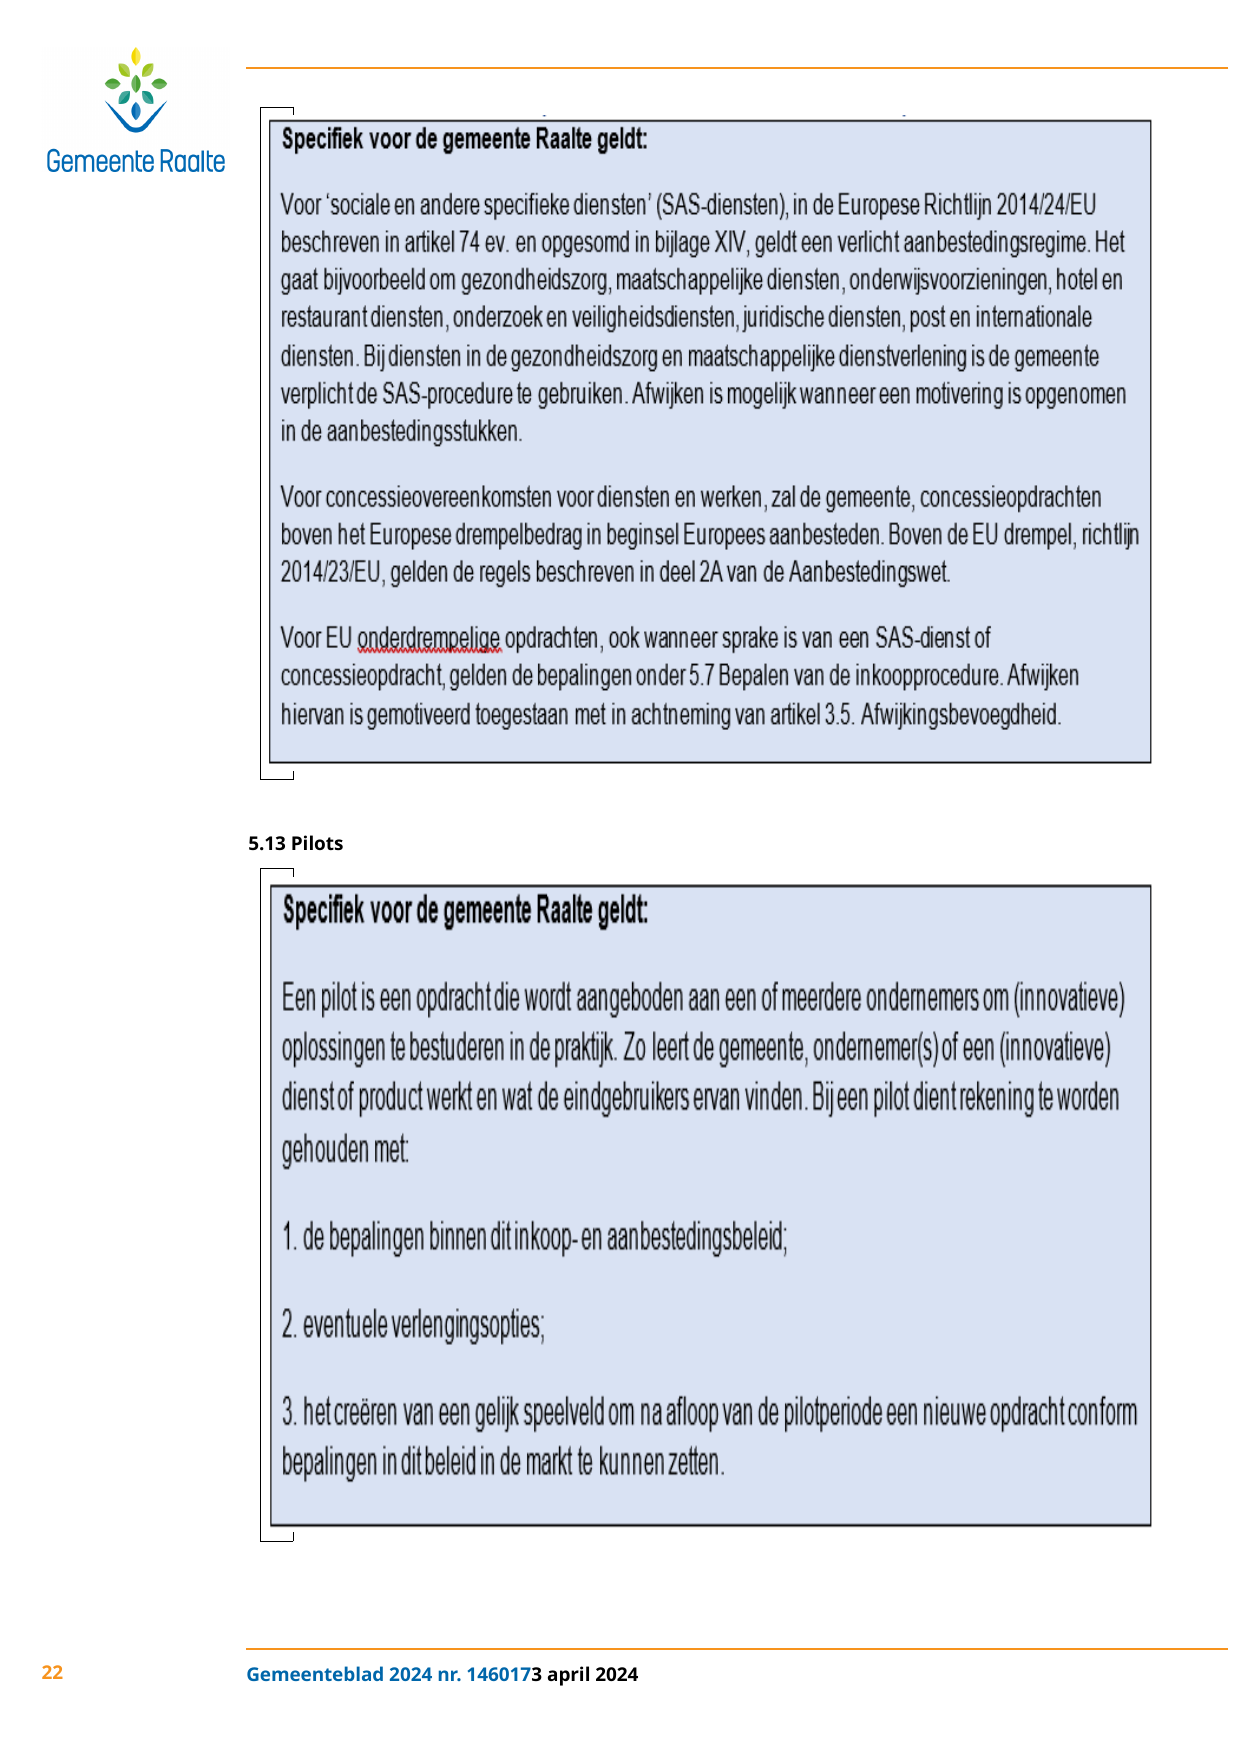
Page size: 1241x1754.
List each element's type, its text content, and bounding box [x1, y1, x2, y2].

picture [268, 115, 1155, 771]
picture [41, 47, 231, 172]
text 5.13 Pilots [248, 830, 1152, 856]
picture [268, 877, 1155, 1532]
